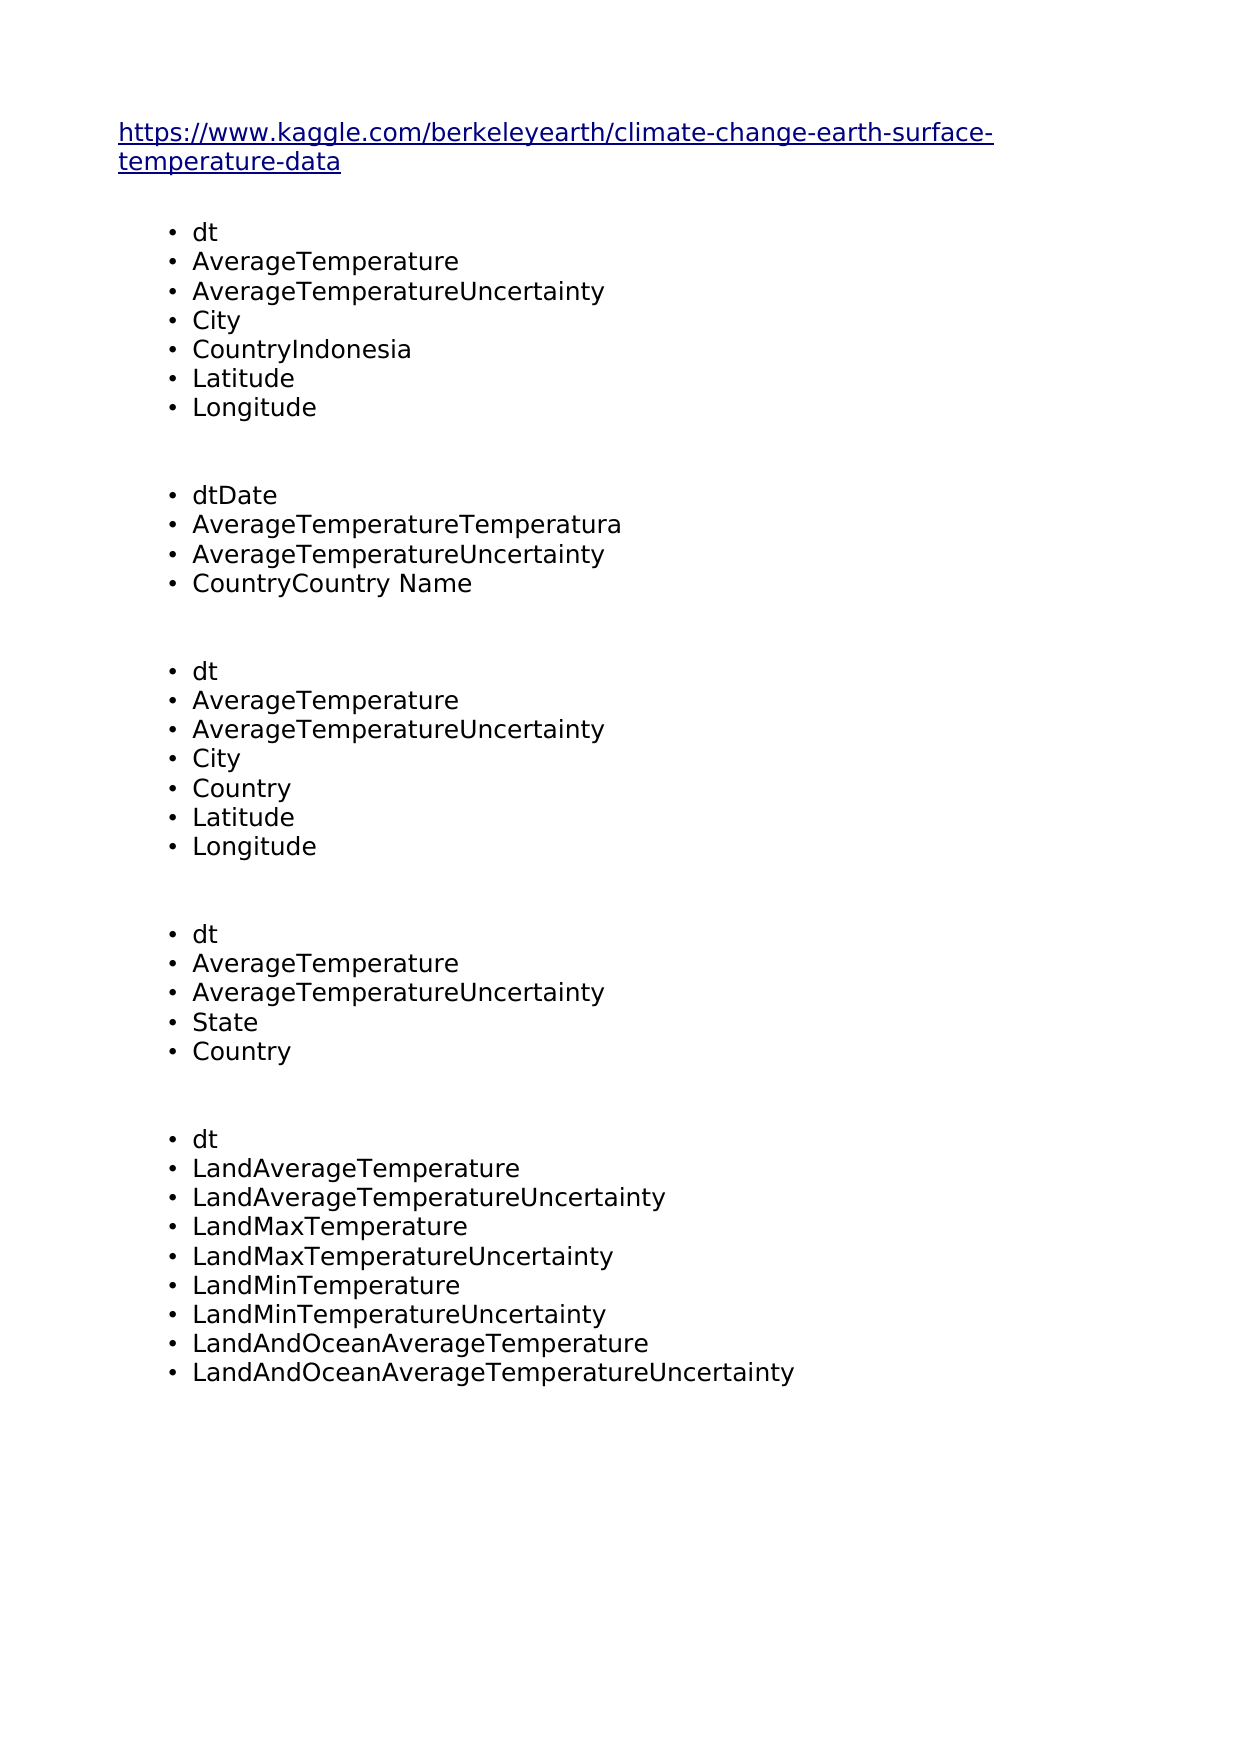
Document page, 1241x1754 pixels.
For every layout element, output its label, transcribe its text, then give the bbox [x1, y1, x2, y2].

list dtDate [177, 482, 1122, 511]
list City [177, 306, 1122, 335]
list Latitude [177, 803, 1122, 832]
list AverageTemperatureUncertainty [177, 979, 1122, 1008]
list Longitude [177, 832, 1122, 861]
list City [177, 745, 1122, 774]
list LandAndOceanAverageTemperatureUncertainty [177, 1358, 1122, 1388]
list AverageTemperatureUncertainty [177, 716, 1122, 745]
list dt [177, 657, 1122, 686]
list AverageTemperature [177, 248, 1122, 277]
list dt [177, 920, 1122, 949]
list LandAverageTemperature [177, 1154, 1122, 1183]
list AverageTemperature [177, 949, 1122, 979]
list State [177, 1008, 1122, 1037]
list dt [177, 1125, 1122, 1154]
list LandMaxTemperature [177, 1213, 1122, 1242]
list AverageTemperatureUncertainty [177, 277, 1122, 306]
list AverageTemperatureUncertainty [177, 540, 1122, 569]
text https://www.kaggle.com/berkeleyearth/climate-change-earth-surface-temperature-data [118, 118, 1122, 176]
list Country [177, 774, 1122, 803]
list CountryIndonesia [177, 335, 1122, 364]
list Longitude [177, 393, 1122, 423]
list LandMinTemperatureUncertainty [177, 1300, 1122, 1329]
list LandAverageTemperatureUncertainty [177, 1183, 1122, 1213]
list CountryCountry Name [177, 569, 1122, 598]
list dt [177, 218, 1122, 248]
list AverageTemperatureTemperatura [177, 511, 1122, 540]
list LandAndOceanAverageTemperature [177, 1329, 1122, 1358]
list LandMinTemperature [177, 1271, 1122, 1300]
list Country [177, 1037, 1122, 1066]
list Latitude [177, 364, 1122, 393]
list LandMaxTemperatureUncertainty [177, 1242, 1122, 1271]
list AverageTemperature [177, 686, 1122, 716]
